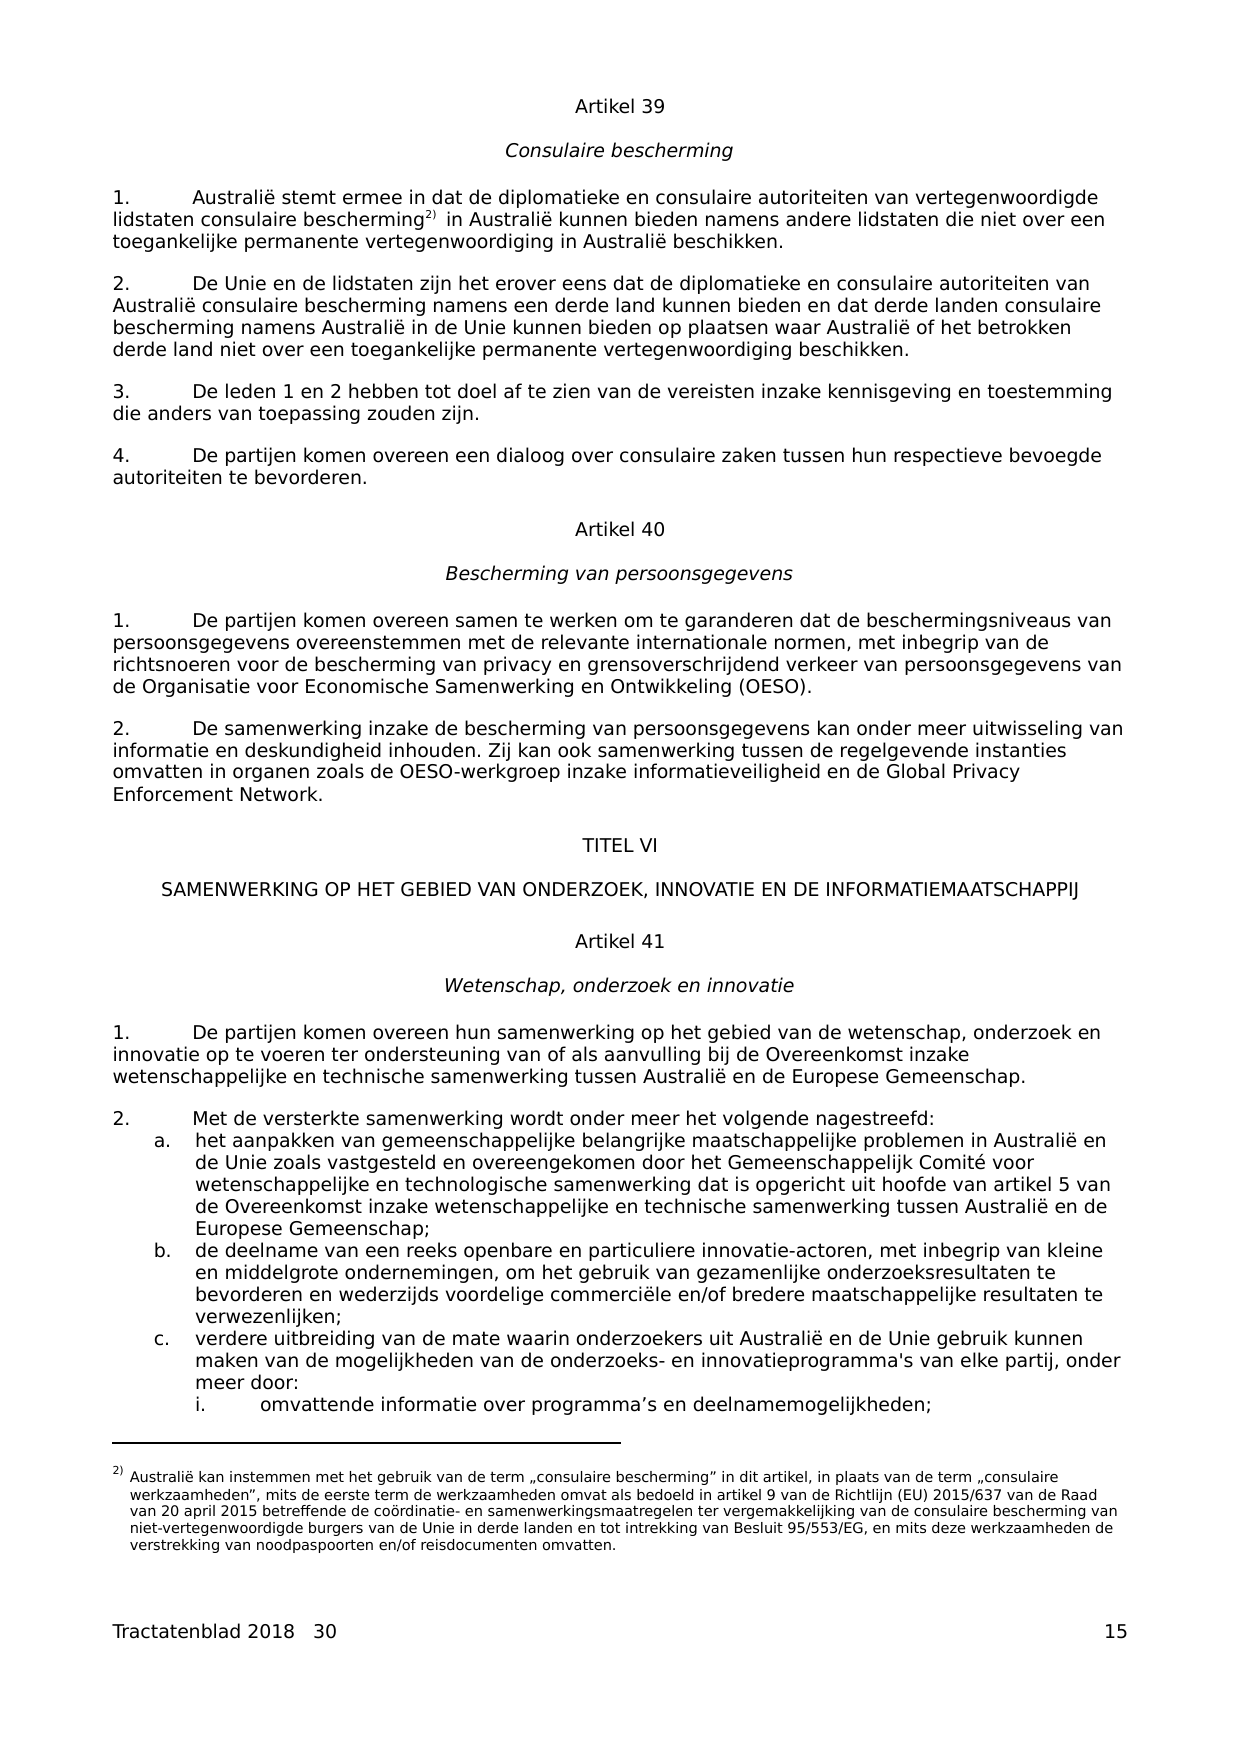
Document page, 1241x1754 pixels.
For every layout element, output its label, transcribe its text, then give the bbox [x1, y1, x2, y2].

subtitle Artikel 41 Wetenschap, onderzoek en innovatie [112, 931, 1128, 997]
text 1. De partijen komen overeen samen te werken om te garanderen dat de beschermingsniveaus van persoonsgegevens overeenstemmen met de relevante internationale normen, met inbegrip van de richtsnoeren voor de bescherming van privacy en grensoverschrijdend verkeer van persoonsgegevens van de Organisatie voor Economische Samenwerking en Ontwikkeling (OESO). [112, 609, 1128, 697]
text b. de deelname van een reeks openbare en particuliere innovatie-actoren, met inbegrip van kleine en middelgrote ondernemingen, om het gebruik van gezamenlijke onderzoeksresultaten te bevorderen en wederzijds voordelige commerciële en/of bredere maatschappelijke resultaten te verwezenlijken; [153, 1240, 1128, 1328]
text 1. Australië stemt ermee in dat de diplomatieke en consulaire autoriteiten van vertegenwoordigde lidstaten consulaire bescherming in Australië kunnen bieden namens andere lidstaten die niet over een toegankelijke permanente vertegenwoordiging in Australië beschikken. [112, 187, 1128, 253]
text c. verdere uitbreiding van de mate waarin onderzoekers uit Australië en de Unie gebruik kunnen maken van de mogelijkheden van de onderzoeks- en innovatieprogramma's van elke partij, onder meer door: [153, 1328, 1128, 1394]
text 2. De Unie en de lidstaten zijn het erover eens dat de diplomatieke en consulaire autoriteiten van Australië consulaire bescherming namens een derde land kunnen bieden en dat derde landen consulaire bescherming namens Australië in de Unie kunnen bieden op plaatsen waar Australië of het betrokken derde land niet over een toegankelijke permanente vertegenwoordiging beschikken. [112, 273, 1128, 361]
text a. het aanpakken van gemeenschappelijke belangrijke maatschappelijke problemen in Australië en de Unie zoals vastgesteld en overeengekomen door het Gemeenschappelijk Comité voor wetenschappelijke en technologische samenwerking dat is opgericht uit hoofde van artikel 5 van de Overeenkomst inzake wetenschappelijke en technische samenwerking tussen Australië en de Europese Gemeenschap; [153, 1130, 1128, 1240]
subtitle TITEL VI SAMENWERKING OP HET GEBIED VAN ONDERZOEK, INNOVATIE EN DE INFORMATIEMAATSCHAPPIJ [112, 835, 1128, 901]
text i. omvattende informatie over programma’s en deelnamemogelijkheden; [195, 1394, 1128, 1416]
text 4. De partijen komen overeen een dialoog over consulaire zaken tussen hun respectieve bevoegde autoriteiten te bevorderen. [112, 445, 1128, 489]
text 2. De samenwerking inzake de bescherming van persoonsgegevens kan onder meer uitwisseling van informatie en deskundigheid inhouden. Zij kan ook samenwerking tussen de regelgevende instanties omvatten in organen zoals de OESO-werkgroep inzake informatieveiligheid en de Global Privacy Enforcement Network. [112, 717, 1128, 805]
text 1. De partijen komen overeen hun samenwerking op het gebied van de wetenschap, onderzoek en innovatie op te voeren ter ondersteuning van of als aanvulling bij de Overeenkomst inzake wetenschappelijke en technische samenwerking tussen Australië en de Europese Gemeenschap. [112, 1022, 1128, 1088]
text Australië kan instemmen met het gebruik van de term „consulaire bescherming” in dit artikel, in plaats van de term „consulaire werkzaamheden”, mits de eerste term de werkzaamheden omvat als bedoeld in artikel 9 van de Richtlijn (EU) 2015/637 van de Raad van 20 april 2015 betreffende de coördinatie- en samenwerkingsmaatregelen ter vergemakkelijking van de consulaire bescherming van niet-vertegenwoordigde burgers van de Unie in derde landen en tot intrekking van Besluit 95/553/EG, en mits deze werkzaamheden de verstrekking van noodpaspoorten en/of reisdocumenten omvatten. [112, 1464, 1128, 1554]
subtitle Artikel 40 Bescherming van persoonsgegevens [112, 519, 1128, 584]
text 3. De leden 1 en 2 hebben tot doel af te zien van de vereisten inzake kennisgeving en toestemming die anders van toepassing zouden zijn. [112, 381, 1128, 425]
subtitle Artikel 39 Consulaire bescherming [112, 96, 1128, 162]
text 2. Met de versterkte samenwerking wordt onder meer het volgende nagestreefd: [112, 1108, 1128, 1130]
